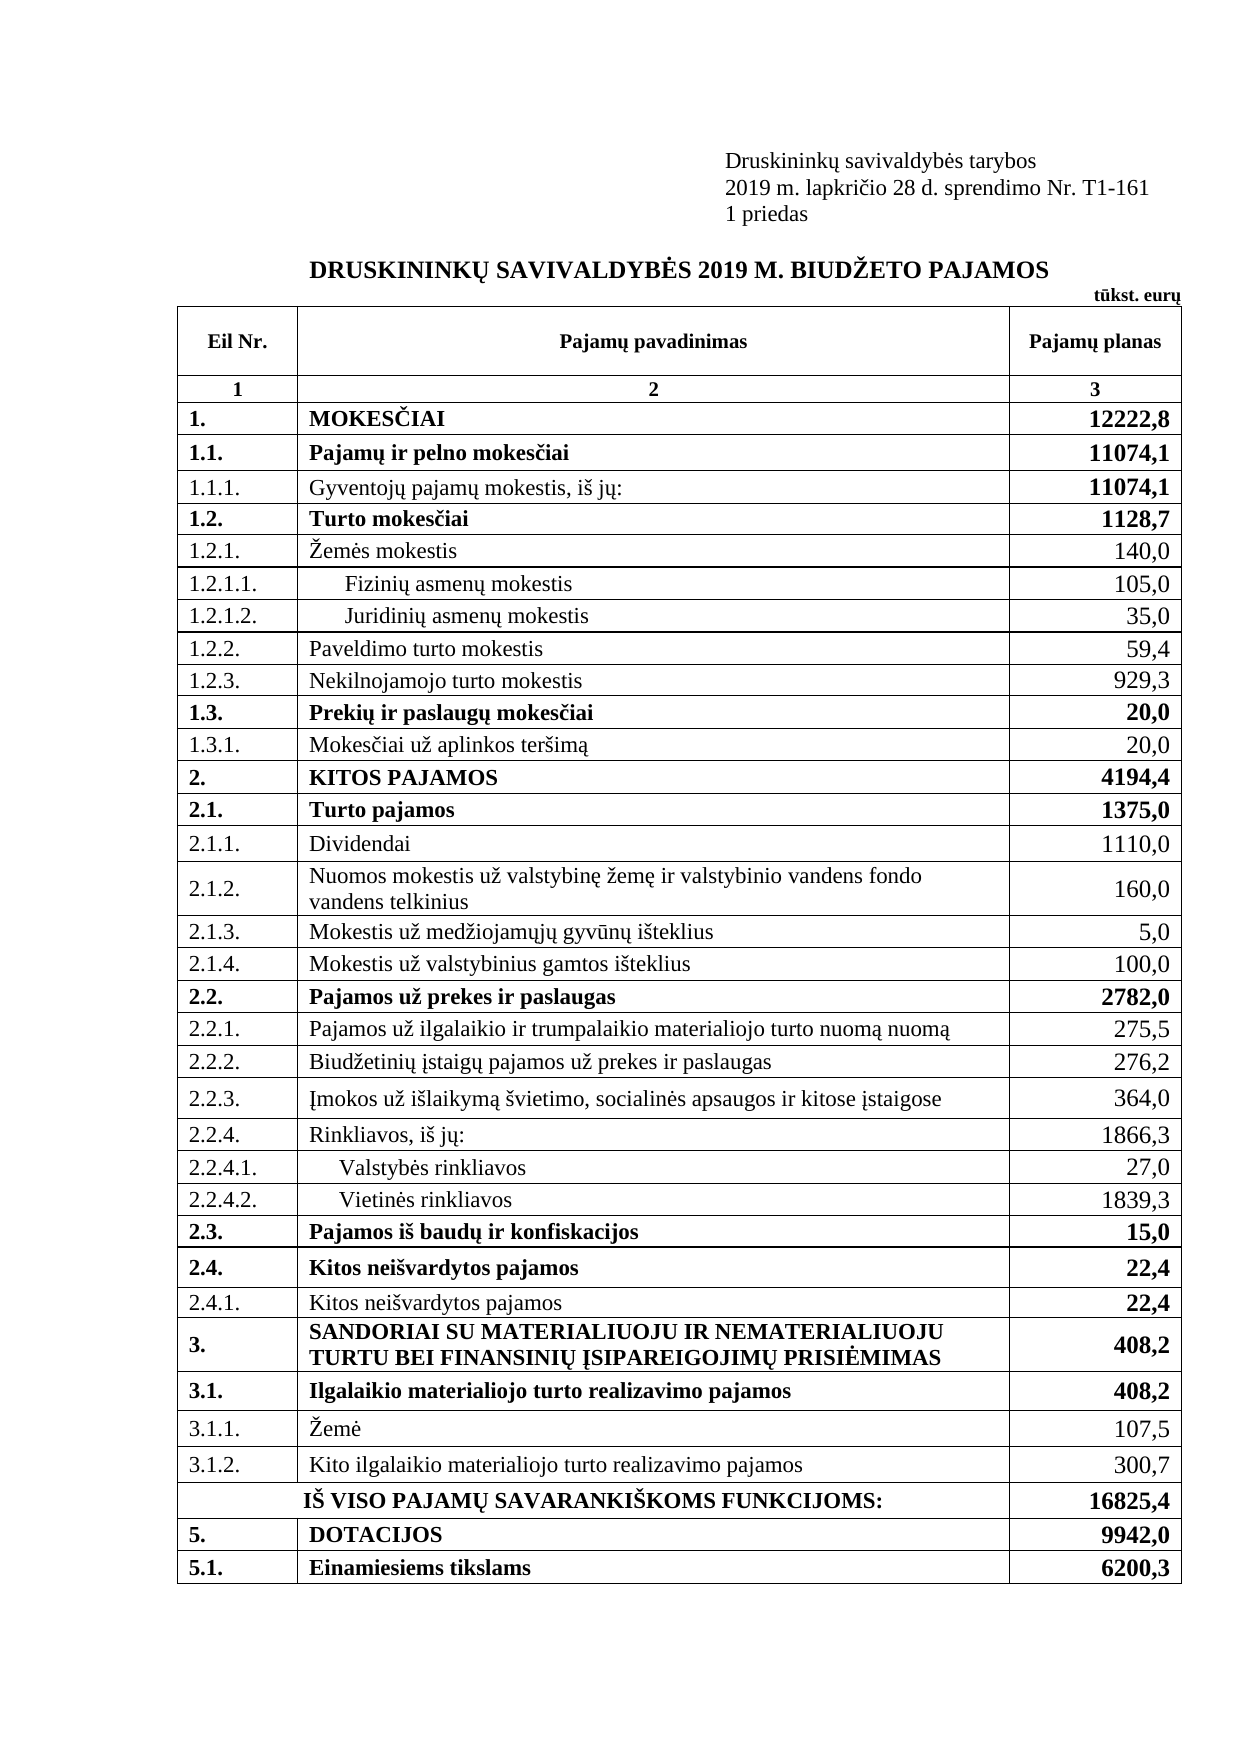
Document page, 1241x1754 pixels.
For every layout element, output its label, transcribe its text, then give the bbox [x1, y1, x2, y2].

table_cell 59,4 [1010, 633, 1181, 664]
table_cell KITOS PAJAMOS [298, 761, 1009, 793]
table_cell 2.2.2. [178, 1046, 297, 1077]
table_cell 100,0 [1010, 948, 1181, 979]
table_cell 3.1.2. [178, 1447, 297, 1482]
table_cell 1.3. [178, 696, 297, 728]
table_header Pajamų pavadinimas [298, 307, 1009, 375]
table_cell Prekių ir paslaugų mokesčiai [298, 696, 1009, 728]
table_cell Mokestis už valstybinius gamtos išteklius [298, 948, 1009, 979]
table_cell Kitos neišvardytos pajamos [298, 1248, 1009, 1287]
table_cell Biudžetinių įstaigų pajamos už prekes ir paslaugas [298, 1046, 1009, 1077]
text tūkst. eurų [177, 284, 1181, 306]
table_cell 408,2 [1010, 1372, 1181, 1409]
table_cell 1866,3 [1010, 1119, 1181, 1150]
table_header Pajamų planas [1010, 307, 1181, 375]
table_cell 2 [298, 376, 1009, 402]
table_cell 2.3. [178, 1216, 297, 1246]
table_cell Valstybės rinkliavos [298, 1151, 1009, 1183]
table_cell 2.1.1. [178, 826, 297, 861]
table_cell Ilgalaikio materialiojo turto realizavimo pajamos [298, 1372, 1009, 1409]
table_cell 9942,0 [1010, 1519, 1181, 1550]
table_cell 160,0 [1010, 862, 1181, 914]
table_cell 5.1. [178, 1551, 297, 1583]
table_cell 11074,1 [1010, 435, 1181, 470]
table_cell 364,0 [1010, 1078, 1181, 1118]
table_cell 1375,0 [1010, 794, 1181, 825]
table_cell 1.2.1.1. [178, 568, 297, 599]
text DRUSKININKŲ SAVIVALDYBĖS 2019 M. BIUDŽETO PAJAMOS [177, 255, 1181, 284]
text 1 priedas [252, 200, 1181, 227]
table_cell 2.4.1. [178, 1288, 297, 1317]
table_cell 2.1. [178, 794, 297, 825]
table_cell 3.1.1. [178, 1411, 297, 1446]
table_cell 2. [178, 761, 297, 793]
table_cell 929,3 [1010, 665, 1181, 695]
table_cell 22,4 [1010, 1288, 1181, 1317]
table_cell 6200,3 [1010, 1551, 1181, 1583]
table_cell 300,7 [1010, 1447, 1181, 1482]
table_cell 1.2.1.2. [178, 600, 297, 631]
table_cell 1110,0 [1010, 826, 1181, 861]
table_cell Nuomos mokestis už valstybinę žemę ir valstybinio vandens fondo vandens telkinius [298, 862, 1009, 914]
table_cell 27,0 [1010, 1151, 1181, 1183]
table_cell SANDORIAI SU MATERIALIUOJU IR NEMATERIALIUOJU TURTU BEI FINANSINIŲ ĮSIPAREIGOJIMŲ PRISIĖMIMAS [298, 1318, 1009, 1371]
table_cell Nekilnojamojo turto mokestis [298, 665, 1009, 695]
table_cell 35,0 [1010, 600, 1181, 631]
table_cell 2.1.2. [178, 862, 297, 914]
table_cell 22,4 [1010, 1248, 1181, 1287]
table_cell Žemės mokestis [298, 535, 1009, 566]
table_cell 2.1.4. [178, 948, 297, 979]
table_cell Žemė [298, 1411, 1009, 1446]
table_cell Dividendai [298, 826, 1009, 861]
table_cell 5. [178, 1519, 297, 1550]
table_cell Mokestis už medžiojamųjų gyvūnų išteklius [298, 916, 1009, 947]
table_cell 276,2 [1010, 1046, 1181, 1077]
table_cell Kitos neišvardytos pajamos [298, 1288, 1009, 1317]
table_cell 5,0 [1010, 916, 1181, 947]
table_cell 1.1.1. [178, 471, 297, 503]
table_cell 11074,1 [1010, 471, 1181, 503]
table_cell 2.2.1. [178, 1013, 297, 1044]
table_cell 408,2 [1010, 1318, 1181, 1371]
table_cell 1839,3 [1010, 1184, 1181, 1215]
table_cell 107,5 [1010, 1411, 1181, 1446]
table_cell Įmokos už išlaikymą švietimo, socialinės apsaugos ir kitose įstaigose [298, 1078, 1009, 1118]
table_cell IŠ VISO PAJAMŲ SAVARANKIŠKOMS FUNKCIJOMS: [178, 1483, 1009, 1518]
text Druskininkų savivaldybės tarybos [252, 148, 1181, 174]
table_cell 12222,8 [1010, 403, 1181, 434]
text 2019 m. lapkričio 28 d. sprendimo Nr. T1-161 [252, 174, 1181, 200]
table_cell Juridinių asmenų mokestis [298, 600, 1009, 631]
table_cell 1128,7 [1010, 504, 1181, 534]
table_cell Vietinės rinkliavos [298, 1184, 1009, 1215]
table_cell 1.1. [178, 435, 297, 470]
table_cell 2782,0 [1010, 981, 1181, 1012]
table_cell 1.3.1. [178, 729, 297, 760]
table_cell 2.2.3. [178, 1078, 297, 1118]
table_cell Turto pajamos [298, 794, 1009, 825]
table_cell 3. [178, 1318, 297, 1371]
table_cell Mokesčiai už aplinkos teršimą [298, 729, 1009, 760]
table_cell Pajamų ir pelno mokesčiai [298, 435, 1009, 470]
table_cell Kito ilgalaikio materialiojo turto realizavimo pajamos [298, 1447, 1009, 1482]
table_cell 2.2.4.2. [178, 1184, 297, 1215]
table_cell Fizinių asmenų mokestis [298, 568, 1009, 599]
table_cell 15,0 [1010, 1216, 1181, 1246]
table_cell 16825,4 [1010, 1483, 1181, 1518]
table_cell 2.2.4.1. [178, 1151, 297, 1183]
table_cell 1.2.1. [178, 535, 297, 566]
table_cell 3 [1010, 376, 1181, 402]
table_cell 3.1. [178, 1372, 297, 1409]
table_cell 1.2.2. [178, 633, 297, 664]
table_cell Gyventojų pajamų mokestis, iš jų: [298, 471, 1009, 503]
table_cell 105,0 [1010, 568, 1181, 599]
table_cell 140,0 [1010, 535, 1181, 566]
table_cell 1 [178, 376, 297, 402]
table_cell Pajamos iš baudų ir konfiskacijos [298, 1216, 1009, 1246]
table_cell DOTACIJOS [298, 1519, 1009, 1550]
table_cell 20,0 [1010, 729, 1181, 760]
table_cell Einamiesiems tikslams [298, 1551, 1009, 1583]
table_cell 275,5 [1010, 1013, 1181, 1044]
table_cell Pajamos už ilgalaikio ir trumpalaikio materialiojo turto nuomą nuomą [298, 1013, 1009, 1044]
table_cell Paveldimo turto mokestis [298, 633, 1009, 664]
table_cell 20,0 [1010, 696, 1181, 728]
table_cell Turto mokesčiai [298, 504, 1009, 534]
table_cell 2.4. [178, 1248, 297, 1287]
table_cell Pajamos už prekes ir paslaugas [298, 981, 1009, 1012]
table_cell 4194,4 [1010, 761, 1181, 793]
table_header Eil Nr. [178, 307, 297, 375]
table_cell MOKESČIAI [298, 403, 1009, 434]
table_cell 2.1.3. [178, 916, 297, 947]
table_cell 1.2.3. [178, 665, 297, 695]
table_cell 1. [178, 403, 297, 434]
table_cell 1.2. [178, 504, 297, 534]
table_cell 2.2.4. [178, 1119, 297, 1150]
table_cell 2.2. [178, 981, 297, 1012]
table_cell Rinkliavos, iš jų: [298, 1119, 1009, 1150]
